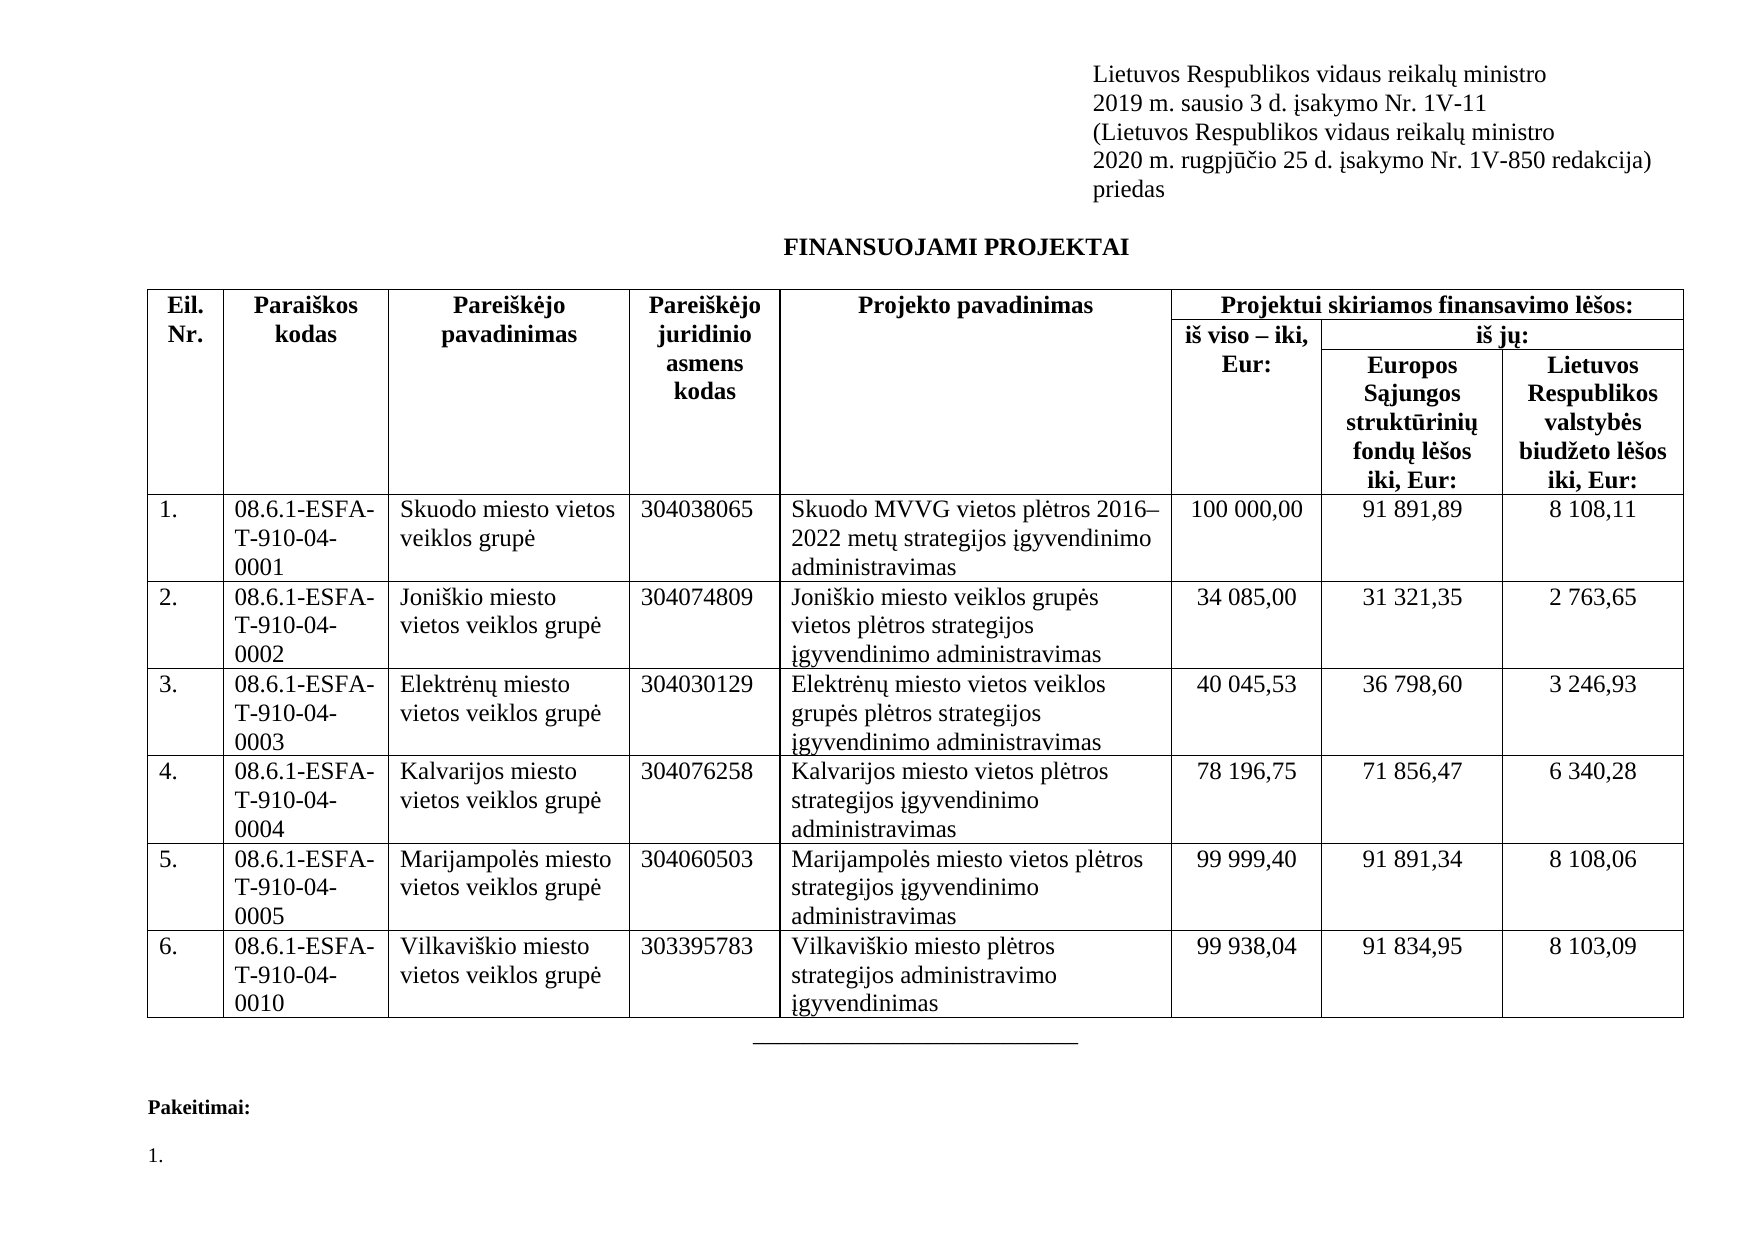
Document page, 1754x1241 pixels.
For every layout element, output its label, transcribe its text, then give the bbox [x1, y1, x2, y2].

text 2019 m. sausio 3 d. įsakymo Nr. 1V-11 [1093, 88, 1683, 117]
table_cell 304074809 [630, 582, 779, 668]
table_cell Elektrėnų miesto vietos veiklos grupė [389, 669, 629, 755]
table_cell 78 196,75 [1172, 756, 1321, 843]
table_cell Vilkaviškio miesto plėtros strategijos administravimo įgyvendinimas [781, 931, 1171, 1017]
table_cell 1. [148, 495, 223, 581]
text 2020 m. rugpjūčio 25 d. įsakymo Nr. 1V-850 redakcija) [1093, 145, 1683, 174]
table_cell 91 891,34 [1322, 844, 1502, 930]
table_cell 3. [148, 669, 223, 755]
table_header Pareiškėjo juridinio asmens kodas [630, 290, 779, 493]
table_cell 08.6.1-ESFA-T-910-04-0003 [224, 669, 388, 755]
table_cell Marijampolės miesto vietos veiklos grupė [389, 844, 629, 930]
table_cell 2. [148, 582, 223, 668]
table_cell 40 045,53 [1172, 669, 1321, 755]
table_header Paraiškos kodas [224, 290, 388, 493]
table_cell 08.6.1-ESFA-T-910-04-0010 [224, 931, 388, 1017]
table_cell 99 999,40 [1172, 844, 1321, 930]
table_cell 5. [148, 844, 223, 930]
table_cell 100 000,00 [1172, 495, 1321, 581]
table_header Projektui skiriamos finansavimo lėšos: [1172, 290, 1683, 319]
table_cell Joniškio miesto vietos veiklos grupė [389, 582, 629, 668]
table_cell iš jų: [1322, 320, 1683, 349]
text Lietuvos Respublikos vidaus reikalų ministro [1093, 59, 1683, 88]
table_cell 91 834,95 [1322, 931, 1502, 1017]
table_cell 08.6.1-ESFA-T-910-04-0002 [224, 582, 388, 668]
table_cell Kalvarijos miesto vietos veiklos grupė [389, 756, 629, 843]
text priedas [1093, 174, 1683, 203]
table_cell Marijampolės miesto vietos plėtros strategijos įgyvendinimo administravimas [781, 844, 1171, 930]
table_cell 8 103,09 [1503, 931, 1683, 1017]
table_cell 91 891,89 [1322, 495, 1502, 581]
table_cell 08.6.1-ESFA-T-910-04-0004 [224, 756, 388, 843]
table_cell 36 798,60 [1322, 669, 1502, 755]
table_cell 31 321,35 [1322, 582, 1502, 668]
text __________________________ [148, 1018, 1683, 1047]
table_cell Europos Sąjungos struktūrinių fondų lėšos iki, Eur: [1322, 350, 1502, 493]
table_cell Elektrėnų miesto vietos veiklos grupės plėtros strategijos įgyvendinimo administravimas [781, 669, 1171, 755]
table_cell 304030129 [630, 669, 779, 755]
text (Lietuvos Respublikos vidaus reikalų ministro [1093, 117, 1683, 145]
table_cell 304060503 [630, 844, 779, 930]
table_header Projekto pavadinimas [781, 290, 1171, 493]
table_cell iš viso – iki, Eur: [1172, 320, 1321, 493]
text Pakeitimai: [148, 1095, 1683, 1119]
table_cell 99 938,04 [1172, 931, 1321, 1017]
text 1. [148, 1143, 1683, 1167]
text FINANSUOJAMI PROJEKTAI [148, 232, 1683, 260]
table_header Eil. Nr. [148, 290, 223, 493]
table_cell 6 340,28 [1503, 756, 1683, 843]
table_cell 4. [148, 756, 223, 843]
table_cell 71 856,47 [1322, 756, 1502, 843]
table_cell Skuodo miesto vietos veiklos grupė [389, 495, 629, 581]
table_cell 8 108,06 [1503, 844, 1683, 930]
table_cell Kalvarijos miesto vietos plėtros strategijos įgyvendinimo administravimas [781, 756, 1171, 843]
table_cell 8 108,11 [1503, 495, 1683, 581]
table_cell Lietuvos Respublikos valstybės biudžeto lėšos iki, Eur: [1503, 350, 1683, 493]
table_cell 08.6.1-ESFA-T-910-04-0001 [224, 495, 388, 581]
table_cell 08.6.1-ESFA-T-910-04-0005 [224, 844, 388, 930]
table_cell Skuodo MVVG vietos plėtros 2016–2022 metų strategijos įgyvendinimo administravimas [781, 495, 1171, 581]
table_cell 304076258 [630, 756, 779, 843]
table_cell 6. [148, 931, 223, 1017]
table_cell 3 246,93 [1503, 669, 1683, 755]
table_cell Joniškio miesto veiklos grupės vietos plėtros strategijos įgyvendinimo administravimas [781, 582, 1171, 668]
table_cell 34 085,00 [1172, 582, 1321, 668]
table_cell Vilkaviškio miesto vietos veiklos grupė [389, 931, 629, 1017]
table_cell 2 763,65 [1503, 582, 1683, 668]
table_cell 304038065 [630, 495, 779, 581]
table_header Pareiškėjo pavadinimas [389, 290, 629, 493]
table_cell 303395783 [630, 931, 779, 1017]
